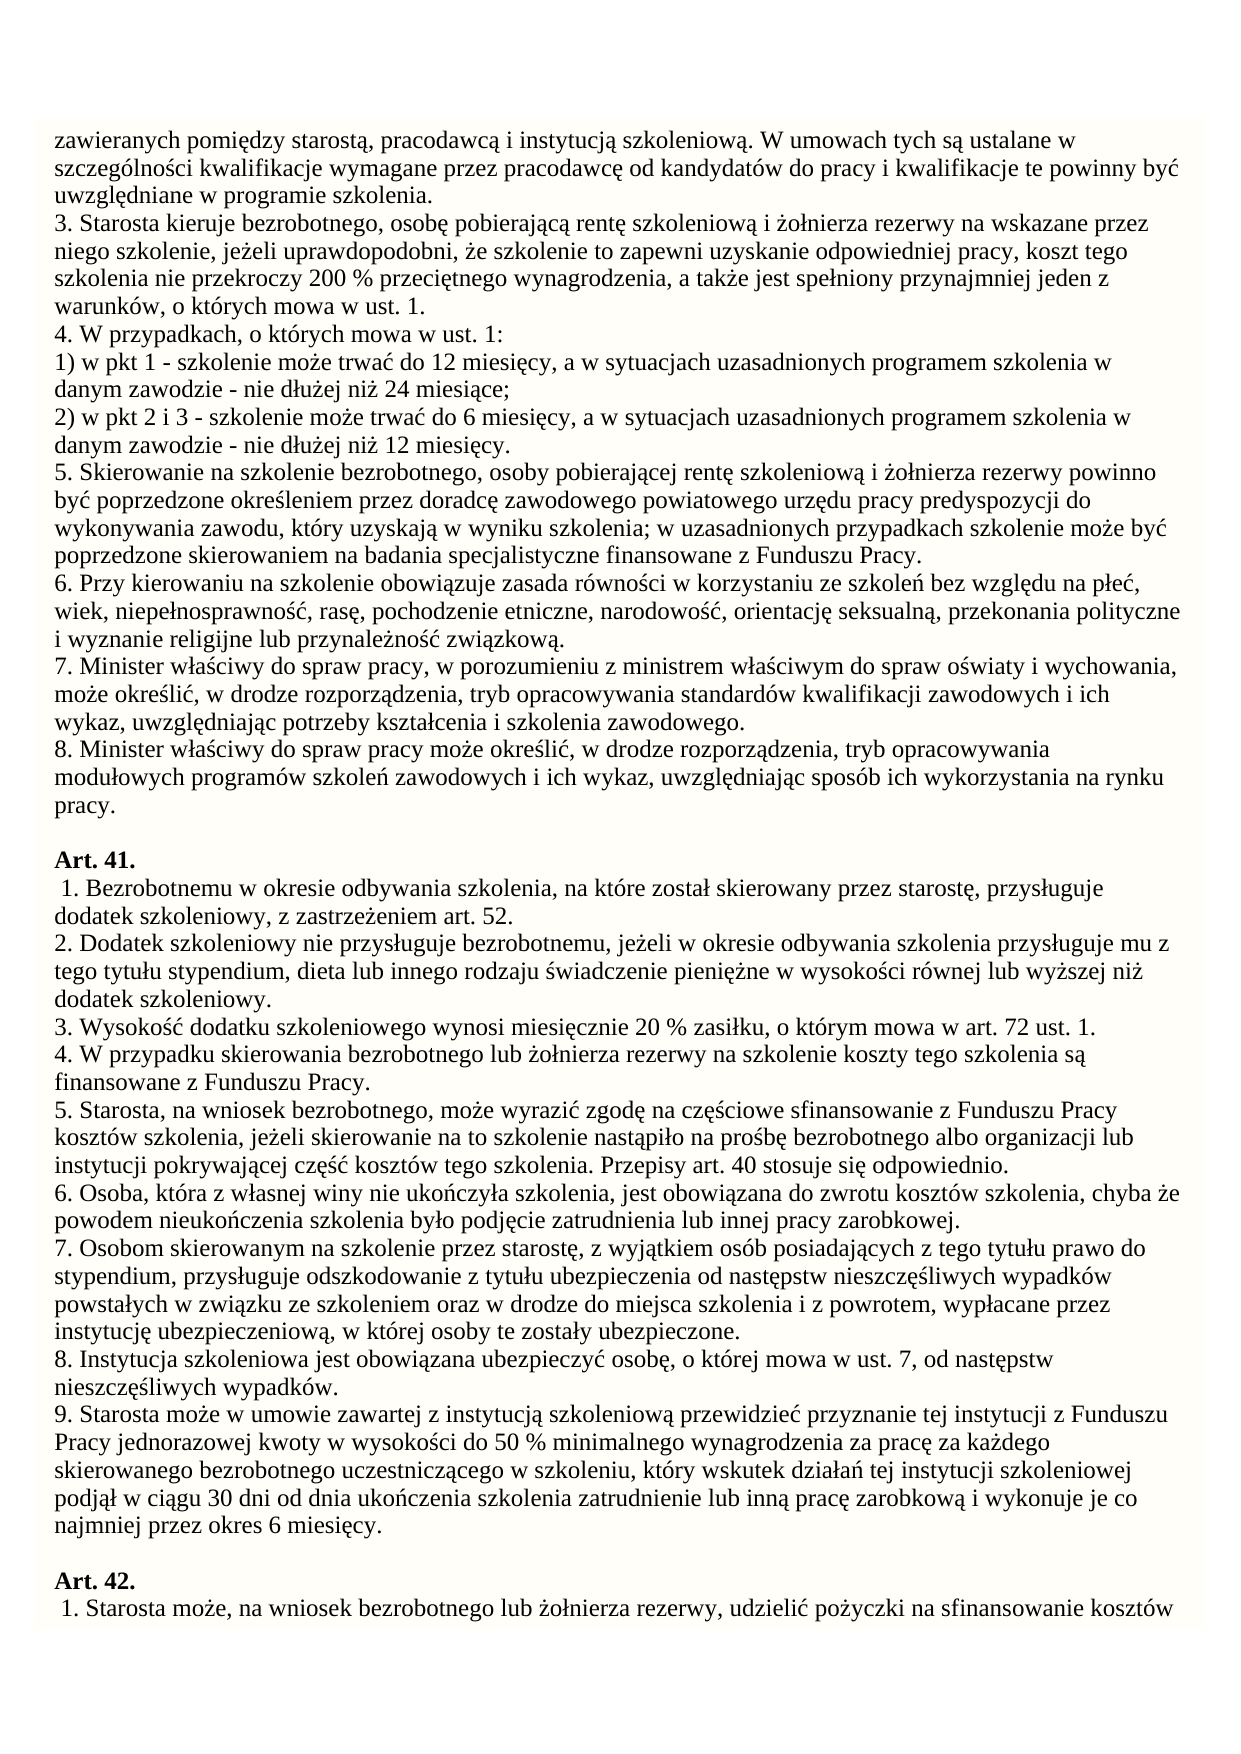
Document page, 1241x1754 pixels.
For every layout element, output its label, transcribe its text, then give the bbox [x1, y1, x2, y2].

table_header zawieranych pomiędzy starostą, pracodawcą i instytucją szkoleniową. W umowach tych są ustalane w szczególności kwalifikacje wymagane przez pracodawcę od kandydatów do pracy i kwalifikacje te powinny być uwzględniane w programie szkolenia. 3. Starosta kieruje bezrobotnego, osobę pobierającą rentę szkoleniową i żołnierza rezerwy na wskazane przez niego szkolenie, jeżeli uprawdopodobni, że szkolenie to zapewni uzyskanie odpowiedniej pracy, koszt tego szkolenia nie przekroczy 200 % przeciętnego wynagrodzenia, a także jest spełniony przynajmniej jeden z warunków, o których mowa w ust. 1. 4. W przypadkach, o których mowa w ust. 1: 1) w pkt 1 - szkolenie może trwać do 12 miesięcy, a w sytuacjach uzasadnionych programem szkolenia w danym zawodzie - nie dłużej niż 24 miesiące; 2) w pkt 2 i 3 - szkolenie może trwać do 6 miesięcy, a w sytuacjach uzasadnionych programem szkolenia w danym zawodzie - nie dłużej niż 12 miesięcy. 5. Skierowanie na szkolenie bezrobotnego, osoby pobierającej rentę szkoleniową i żołnierza rezerwy powinno być poprzedzone określeniem przez doradcę zawodowego powiatowego urzędu pracy predyspozycji do wykonywania zawodu, który uzyskają w wyniku szkolenia; w uzasadnionych przypadkach szkolenie może być poprzedzone skierowaniem na badania specjalistyczne finansowane z Funduszu Pracy. 6. Przy kierowaniu na szkolenie obowiązuje zasada równości w korzystaniu ze szkoleń bez względu na płeć, wiek, niepełnosprawność, rasę, pochodzenie etniczne, narodowość, orientację seksualną, przekonania polityczne i wyznanie religijne lub przynależność związkową. 7. Minister właściwy do spraw pracy, w porozumieniu z ministrem właściwym do spraw oświaty i wychowania, może określić, w drodze rozporządzenia, tryb opracowywania standardów kwalifikacji zawodowych i ich wykaz, uwzględniając potrzeby kształcenia i szkolenia zawodowego. 8. Minister właściwy do spraw pracy może określić, w drodze rozporządzenia, tryb opracowywania modułowych programów szkoleń zawodowych i ich wykaz, uwzględniając sposób ich wykorzystania na rynku pracy. Art. 41. 1. Bezrobotnemu w okresie odbywania szkolenia, na które został skierowany przez starostę, przysługuje dodatek szkoleniowy, z zastrzeżeniem art. 52. 2. Dodatek szkoleniowy nie przysługuje bezrobotnemu, jeżeli w okresie odbywania szkolenia przysługuje mu z tego tytułu stypendium, dieta lub innego rodzaju świadczenie pieniężne w wysokości równej lub wyższej niż dodatek szkoleniowy. 3. Wysokość dodatku szkoleniowego wynosi miesięcznie 20 % zasiłku, o którym mowa w art. 72 ust. 1. 4. W przypadku skierowania bezrobotnego lub żołnierza rezerwy na szkolenie koszty tego szkolenia są finansowane z Funduszu Pracy. 5. Starosta, na wniosek bezrobotnego, może wyrazić zgodę na częściowe sfinansowanie z Funduszu Pracy kosztów szkolenia, jeżeli skierowanie na to szkolenie nastąpiło na prośbę bezrobotnego albo organizacji lub instytucji pokrywającej część kosztów tego szkolenia. Przepisy art. 40 stosuje się odpowiednio. 6. Osoba, która z własnej winy nie ukończyła szkolenia, jest obowiązana do zwrotu kosztów szkolenia, chyba że powodem nieukończenia szkolenia było podjęcie zatrudnienia lub innej pracy zarobkowej. 7. Osobom skierowanym na szkolenie przez starostę, z wyjątkiem osób posiadających z tego tytułu prawo do stypendium, przysługuje odszkodowanie z tytułu ubezpieczenia od następstw nieszczęśliwych wypadków powstałych w związku ze szkoleniem oraz w drodze do miejsca szkolenia i z powrotem, wypłacane przez instytucję ubezpieczeniową, w której osoby te zostały ubezpieczone. 8. Instytucja szkoleniowa jest obowiązana ubezpieczyć osobę, o której mowa w ust. 7, od następstw nieszczęśliwych wypadków. 9. Starosta może w umowie zawartej z instytucją szkoleniową przewidzieć przyznanie tej instytucji z Funduszu Pracy jednorazowej kwoty w wysokości do 50 % minimalnego wynagrodzenia za pracę za każdego skierowanego bezrobotnego uczestniczącego w szkoleniu, który wskutek działań tej instytucji szkoleniowej podjął w ciągu 30 dni od dnia ukończenia szkolenia zatrudnienie lub inną pracę zarobkową i wykonuje je co najmniej przez okres 6 miesięcy. Art. 42. 1. Starosta może, na wniosek bezrobotnego lub żołnierza rezerwy, udzielić pożyczki na sfinansowanie kosztów [46, 118, 1194, 1630]
table_header [34, 118, 40, 1630]
table_header [1200, 118, 1206, 1630]
table_header [1194, 118, 1200, 1630]
table_header [40, 118, 46, 1630]
